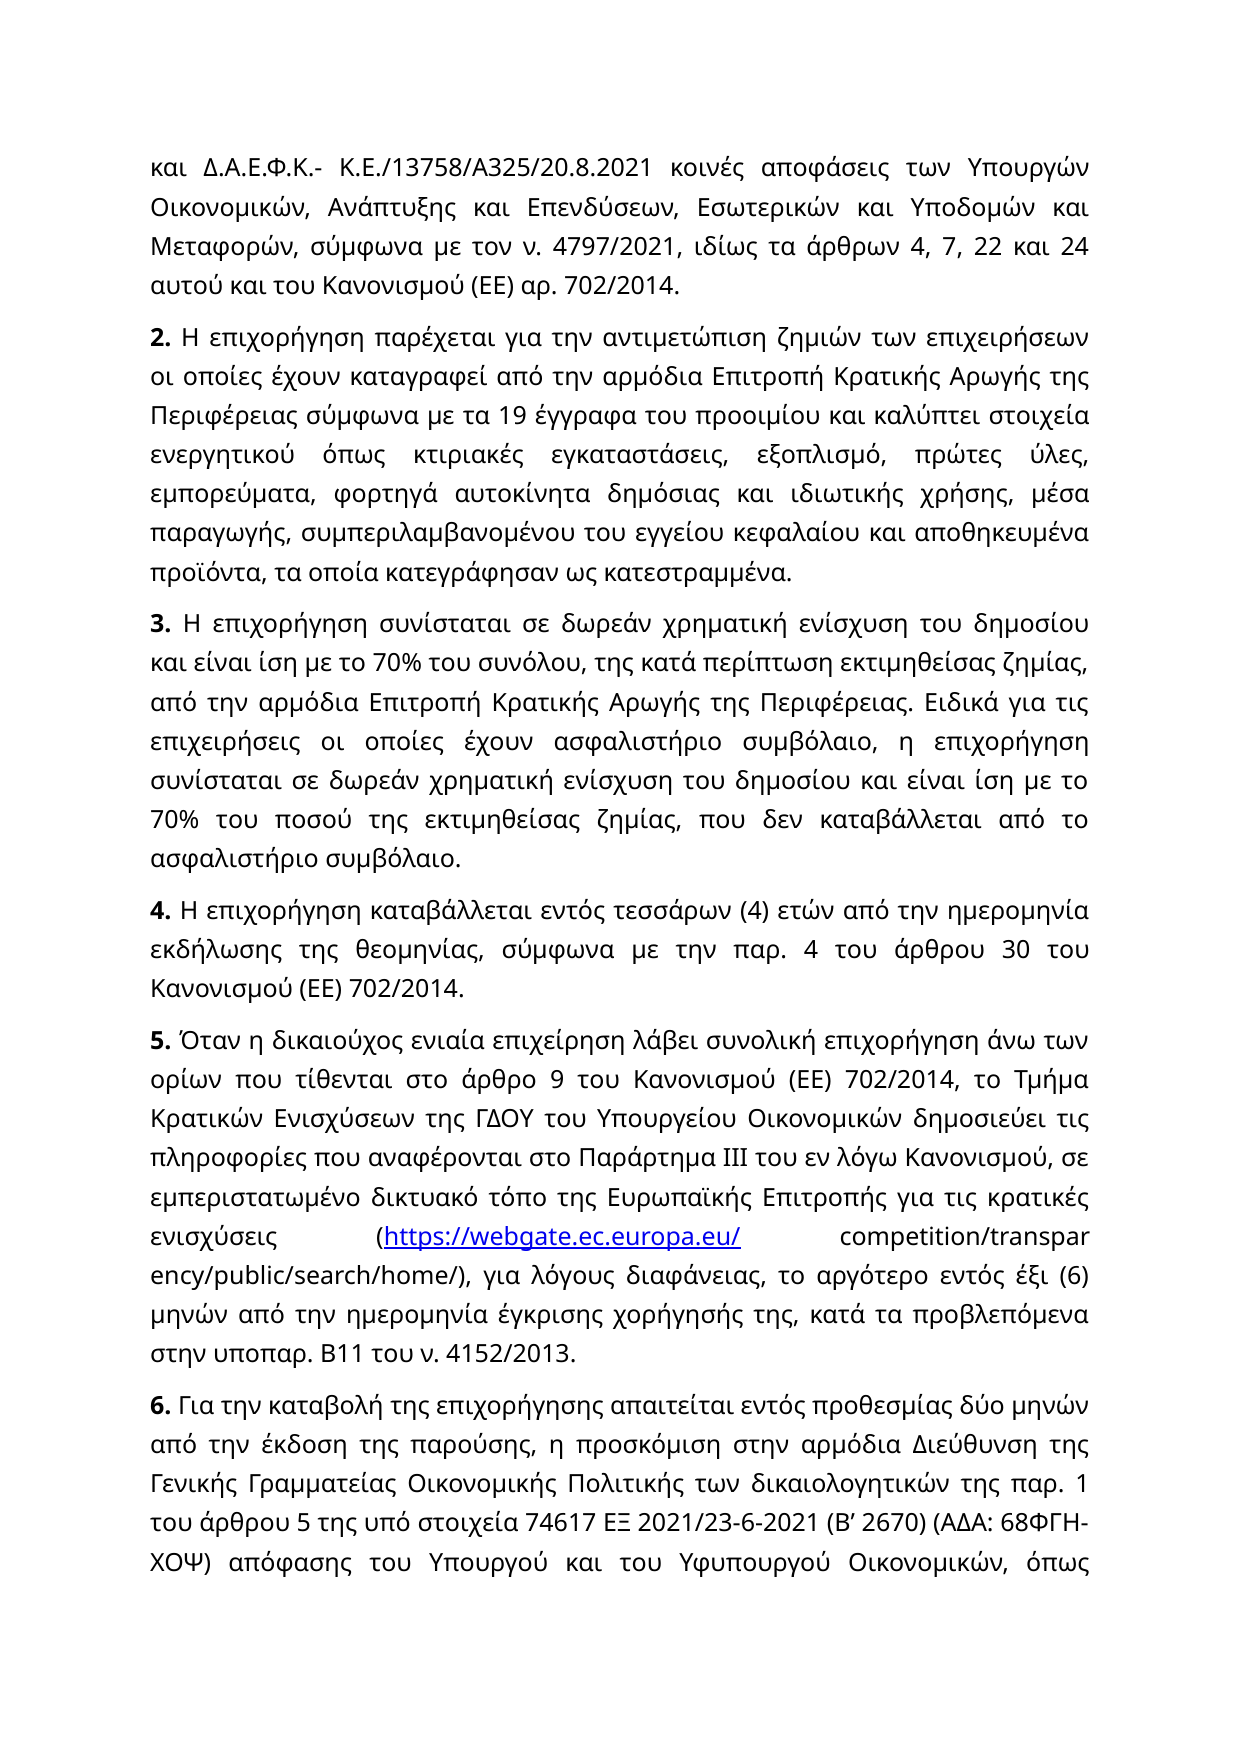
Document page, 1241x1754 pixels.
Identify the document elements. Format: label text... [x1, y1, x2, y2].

text 4. Η επιχορήγηση καταβάλλεται εντός τεσσάρων (4) ετών από την ημερομηνία εκδήλωσης της θεομηνίας, σύμφωνα με την παρ. 4 του άρθρου 30 του Κανονισμού (ΕΕ) 702/2014. [150, 892, 1090, 1005]
text και Δ.Α.Ε.Φ.Κ.- Κ.Ε./13758/Α325/20.8.2021 κοινές αποφάσεις των Υπουργών Οικονομικών, Ανάπτυξης και Επενδύσεων, Εσωτερικών και Υποδομών και Μεταφορών, σύμφωνα με τον ν. 4797/2021, ιδίως τα άρθρων 4, 7, 22 και 24 αυτού και του Κανονισμού (ΕΕ) αρ. 702/2014. [150, 150, 1090, 302]
text 6. Για την καταβολή της επιχορήγησης απαιτείται εντός προθεσμίας δύο μηνών από την έκδοση της παρούσης, η προσκόμιση στην αρμόδια Διεύθυνση της Γενικής Γραμματείας Οικονομικής Πολιτικής των δικαιολογητικών της παρ. 1 του άρθρου 5 της υπό στοιχεία 74617 ΕΞ 2021/23-6-2021 (Β’ 2670) (ΑΔΑ: 68ΦΓΗ- ΧΟΨ) απόφασης του Υπουργού και του Υφυπουργού Οικονομικών, όπως [150, 1387, 1090, 1578]
text 2. Η επιχορήγηση παρέχεται για την αντιμετώπιση ζημιών των επιχειρήσεων οι οποίες έχουν καταγραφεί από την αρμόδια Επιτροπή Κρατικής Αρωγής της Περιφέρειας σύμφωνα με τα 19 έγγραφα του προοιμίου και καλύπτει στοιχεία ενεργητικού όπως κτιριακές εγκαταστάσεις, εξοπλισμό, πρώτες ύλες, εμπορεύματα, φορτηγά αυτοκίνητα δημόσιας και ιδιωτικής χρήσης, μέσα παραγωγής, συμπεριλαμβανομένου του εγγείου κεφαλαίου και αποθηκευμένα προϊόντα, τα οποία κατεγράφησαν ως κατεστραμμένα. [150, 319, 1090, 588]
text 3. Η επιχορήγηση συνίσταται σε δωρεάν χρηματική ενίσχυση του δημοσίου και είναι ίση με το 70% του συνόλου, της κατά περίπτωση εκτιμηθείσας ζημίας, από την αρμόδια Επιτροπή Κρατικής Αρωγής της Περιφέρειας. Ειδικά για τις επιχειρήσεις οι οποίες έχουν ασφαλιστήριο συμβόλαιο, η επιχορήγηση συνίσταται σε δωρεάν χρηματική ενίσχυση του δημοσίου και είναι ίση με το 70% του ποσού της εκτιμηθείσας ζημίας, που δεν καταβάλλεται από το ασφαλιστήριο συμβόλαιο. [150, 606, 1090, 875]
text 5. Όταν η δικαιούχος ενιαία επιχείρηση λάβει συνολική επιχορήγηση άνω των ορίων που τίθενται στο άρθρο 9 του Κανονισμού (ΕΕ) 702/2014, το Τμήμα Κρατικών Ενισχύσεων της ΓΔΟΥ του Υπουργείου Οικονομικών δημοσιεύει τις πληροφορίες που αναφέρονται στο Παράρτημα III του εν λόγω Κανονισμού, σε εμπεριστατωμένο δικτυακό τόπο της Ευρωπαϊκής Επιτροπής για τις κρατικές ενισχύσεις (https://webgate.ec.europa.eu/ competition/transpar ency/public/search/home/), για λόγους διαφάνειας, το αργότερο εντός έξι (6) μηνών από την ημερομηνία έγκρισης χορήγησής της, κατά τα προβλεπόμενα στην υποπαρ. Β11 του ν. 4152/2013. [150, 1022, 1090, 1370]
